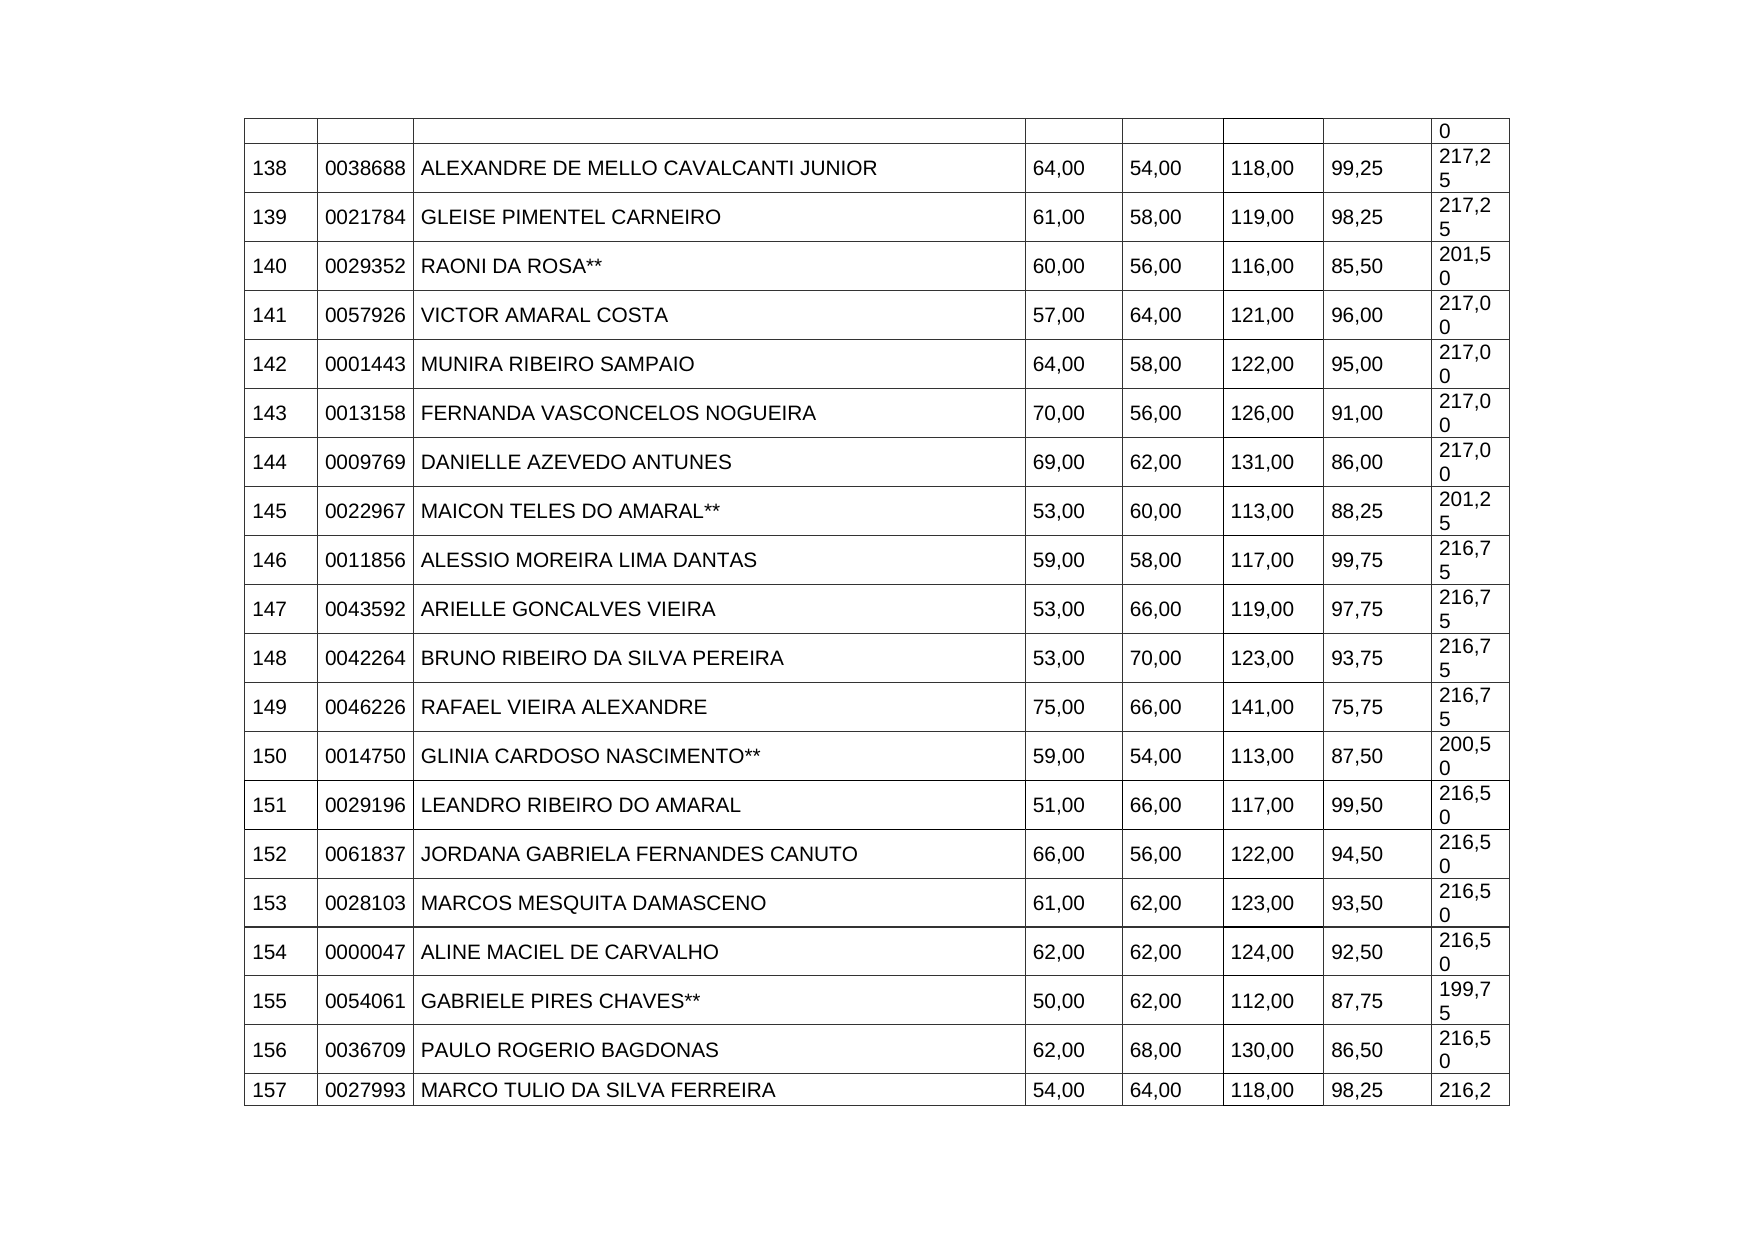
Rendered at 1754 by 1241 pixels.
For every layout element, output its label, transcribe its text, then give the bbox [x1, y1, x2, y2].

table_cell [414, 119, 1025, 143]
table_cell 123,00 [1224, 634, 1323, 682]
table_cell 124,00 [1224, 928, 1323, 975]
table_cell 64,00 [1026, 144, 1122, 192]
table_cell 0046226 [318, 683, 413, 731]
table_cell 119,00 [1224, 585, 1323, 633]
table_cell 0011856 [318, 536, 413, 584]
table_cell 97,75 [1324, 585, 1431, 633]
table_cell 93,75 [1324, 634, 1431, 682]
table_cell 62,00 [1026, 1025, 1122, 1073]
table_cell 145 [245, 487, 317, 535]
table_cell 0022967 [318, 487, 413, 535]
table_cell 58,00 [1123, 536, 1223, 584]
table_cell [1324, 119, 1431, 143]
table_cell 87,50 [1324, 732, 1431, 779]
table_cell 216,50 [1432, 879, 1509, 926]
table_cell 99,25 [1324, 144, 1431, 192]
table_cell 64,00 [1123, 1074, 1223, 1104]
table_cell 0009769 [318, 438, 413, 486]
table_cell GLEISE PIMENTEL CARNEIRO [414, 193, 1025, 241]
table_cell 216,50 [1432, 781, 1509, 828]
table_cell 155 [245, 976, 317, 1024]
table_cell 117,00 [1224, 536, 1323, 584]
table_cell 58,00 [1123, 193, 1223, 241]
table_cell 56,00 [1123, 242, 1223, 290]
table_cell 116,00 [1224, 242, 1323, 290]
table_cell [1224, 119, 1323, 143]
table_cell MARCOS MESQUITA DAMASCENO [414, 879, 1025, 926]
table_cell 98,25 [1324, 193, 1431, 241]
table_cell 61,00 [1026, 193, 1122, 241]
table_cell ALINE MACIEL DE CARVALHO [414, 928, 1025, 975]
table_cell 216,50 [1432, 928, 1509, 975]
table_cell LEANDRO RIBEIRO DO AMARAL [414, 781, 1025, 828]
table_cell 201,50 [1432, 242, 1509, 290]
table_cell 0027993 [318, 1074, 413, 1104]
table_cell VICTOR AMARAL COSTA [414, 291, 1025, 339]
table_cell 93,50 [1324, 879, 1431, 926]
table_cell 0014750 [318, 732, 413, 779]
table_cell 216,75 [1432, 585, 1509, 633]
table_cell 62,00 [1123, 879, 1223, 926]
table_cell 60,00 [1123, 487, 1223, 535]
table_cell 149 [245, 683, 317, 731]
table_cell RAFAEL VIEIRA ALEXANDRE [414, 683, 1025, 731]
table_cell 85,50 [1324, 242, 1431, 290]
table_cell 143 [245, 389, 317, 437]
table_cell 95,00 [1324, 340, 1431, 388]
table_cell 92,50 [1324, 928, 1431, 975]
table_cell 99,75 [1324, 536, 1431, 584]
table_cell 53,00 [1026, 487, 1122, 535]
table_cell 60,00 [1026, 242, 1122, 290]
table_cell 141,00 [1224, 683, 1323, 731]
table_cell GLINIA CARDOSO NASCIMENTO** [414, 732, 1025, 779]
table_cell 0029352 [318, 242, 413, 290]
table_cell 98,25 [1324, 1074, 1431, 1104]
table_cell 122,00 [1224, 830, 1323, 877]
table_cell 140 [245, 242, 317, 290]
table_cell 51,00 [1026, 781, 1122, 828]
table_cell [1026, 119, 1122, 143]
table_cell 144 [245, 438, 317, 486]
table_cell 99,50 [1324, 781, 1431, 828]
table_cell 199,75 [1432, 976, 1509, 1024]
table_cell DANIELLE AZEVEDO ANTUNES [414, 438, 1025, 486]
table_cell 69,00 [1026, 438, 1122, 486]
table_cell 66,00 [1123, 781, 1223, 828]
table_cell 217,25 [1432, 193, 1509, 241]
table_cell 91,00 [1324, 389, 1431, 437]
table_cell 142 [245, 340, 317, 388]
table_cell 130,00 [1224, 1025, 1323, 1073]
table_cell RAONI DA ROSA** [414, 242, 1025, 290]
table_cell 122,00 [1224, 340, 1323, 388]
table_cell BRUNO RIBEIRO DA SILVA PEREIRA [414, 634, 1025, 682]
table_cell 54,00 [1123, 144, 1223, 192]
table_cell 70,00 [1026, 389, 1122, 437]
table_cell 0 [1432, 119, 1509, 143]
table_cell 58,00 [1123, 340, 1223, 388]
table_cell 96,00 [1324, 291, 1431, 339]
table_cell 121,00 [1224, 291, 1323, 339]
table_cell MAICON TELES DO AMARAL** [414, 487, 1025, 535]
table_cell 0029196 [318, 781, 413, 828]
table_cell 59,00 [1026, 536, 1122, 584]
table_cell 201,25 [1432, 487, 1509, 535]
table_cell 62,00 [1123, 976, 1223, 1024]
table_cell 118,00 [1224, 144, 1323, 192]
table_cell 57,00 [1026, 291, 1122, 339]
table_cell 139 [245, 193, 317, 241]
table_cell 217,00 [1432, 340, 1509, 388]
table_cell 59,00 [1026, 732, 1122, 779]
table_cell 217,25 [1432, 144, 1509, 192]
table_cell [318, 119, 413, 143]
table_cell GABRIELE PIRES CHAVES** [414, 976, 1025, 1024]
table_cell 0038688 [318, 144, 413, 192]
table_cell 131,00 [1224, 438, 1323, 486]
table_cell 62,00 [1026, 928, 1122, 975]
table_cell 54,00 [1026, 1074, 1122, 1104]
table_cell 217,00 [1432, 389, 1509, 437]
table_cell 66,00 [1026, 830, 1122, 877]
table_cell 87,75 [1324, 976, 1431, 1024]
table_cell 150 [245, 732, 317, 779]
table_cell 56,00 [1123, 389, 1223, 437]
table_cell 118,00 [1224, 1074, 1323, 1104]
table_cell 64,00 [1123, 291, 1223, 339]
table_cell 146 [245, 536, 317, 584]
table_cell 217,00 [1432, 438, 1509, 486]
table_cell 216,2 [1432, 1074, 1509, 1104]
table_cell 151 [245, 781, 317, 828]
table_cell 157 [245, 1074, 317, 1104]
table_cell JORDANA GABRIELA FERNANDES CANUTO [414, 830, 1025, 877]
table_cell 0021784 [318, 193, 413, 241]
table_cell 217,00 [1432, 291, 1509, 339]
table_cell 50,00 [1026, 976, 1122, 1024]
table_cell ARIELLE GONCALVES VIEIRA [414, 585, 1025, 633]
table_cell 54,00 [1123, 732, 1223, 779]
table_cell ALESSIO MOREIRA LIMA DANTAS [414, 536, 1025, 584]
table_cell PAULO ROGERIO BAGDONAS [414, 1025, 1025, 1073]
table_cell 0013158 [318, 389, 413, 437]
table_cell 0000047 [318, 928, 413, 975]
table_cell 62,00 [1123, 438, 1223, 486]
table_cell 113,00 [1224, 732, 1323, 779]
table_cell 112,00 [1224, 976, 1323, 1024]
table_cell 70,00 [1123, 634, 1223, 682]
table_cell 66,00 [1123, 585, 1223, 633]
table_cell 0054061 [318, 976, 413, 1024]
table_cell 156 [245, 1025, 317, 1073]
table_cell 216,75 [1432, 683, 1509, 731]
table_cell 62,00 [1123, 928, 1223, 975]
table_cell MARCO TULIO DA SILVA FERREIRA [414, 1074, 1025, 1104]
table_cell 126,00 [1224, 389, 1323, 437]
table_cell 113,00 [1224, 487, 1323, 535]
table_cell 216,50 [1432, 1025, 1509, 1073]
table_cell 53,00 [1026, 634, 1122, 682]
table_cell [1123, 119, 1223, 143]
table_cell 0028103 [318, 879, 413, 926]
table_cell 94,50 [1324, 830, 1431, 877]
table_cell 147 [245, 585, 317, 633]
table_cell 153 [245, 879, 317, 926]
table_cell 119,00 [1224, 193, 1323, 241]
table_cell 56,00 [1123, 830, 1223, 877]
table_cell 88,25 [1324, 487, 1431, 535]
table_cell [245, 119, 317, 143]
table_cell 0057926 [318, 291, 413, 339]
table_cell 75,00 [1026, 683, 1122, 731]
table_cell 152 [245, 830, 317, 877]
table_cell 53,00 [1026, 585, 1122, 633]
table_cell 86,00 [1324, 438, 1431, 486]
table_cell 0061837 [318, 830, 413, 877]
table_cell FERNANDA VASCONCELOS NOGUEIRA [414, 389, 1025, 437]
table_cell 141 [245, 291, 317, 339]
table_cell ALEXANDRE DE MELLO CAVALCANTI JUNIOR [414, 144, 1025, 192]
table_cell 61,00 [1026, 879, 1122, 926]
table_cell 117,00 [1224, 781, 1323, 828]
table_cell 154 [245, 928, 317, 975]
table_cell 138 [245, 144, 317, 192]
table_cell 0001443 [318, 340, 413, 388]
table_cell 86,50 [1324, 1025, 1431, 1073]
table_cell 68,00 [1123, 1025, 1223, 1073]
table_cell 123,00 [1224, 879, 1323, 926]
table_cell 75,75 [1324, 683, 1431, 731]
table_cell MUNIRA RIBEIRO SAMPAIO [414, 340, 1025, 388]
table_cell 0043592 [318, 585, 413, 633]
table_cell 200,50 [1432, 732, 1509, 779]
table_cell 0036709 [318, 1025, 413, 1073]
table_cell 66,00 [1123, 683, 1223, 731]
table_cell 216,50 [1432, 830, 1509, 877]
table_cell 216,75 [1432, 634, 1509, 682]
table_cell 148 [245, 634, 317, 682]
table_cell 64,00 [1026, 340, 1122, 388]
table_cell 216,75 [1432, 536, 1509, 584]
table_cell 0042264 [318, 634, 413, 682]
